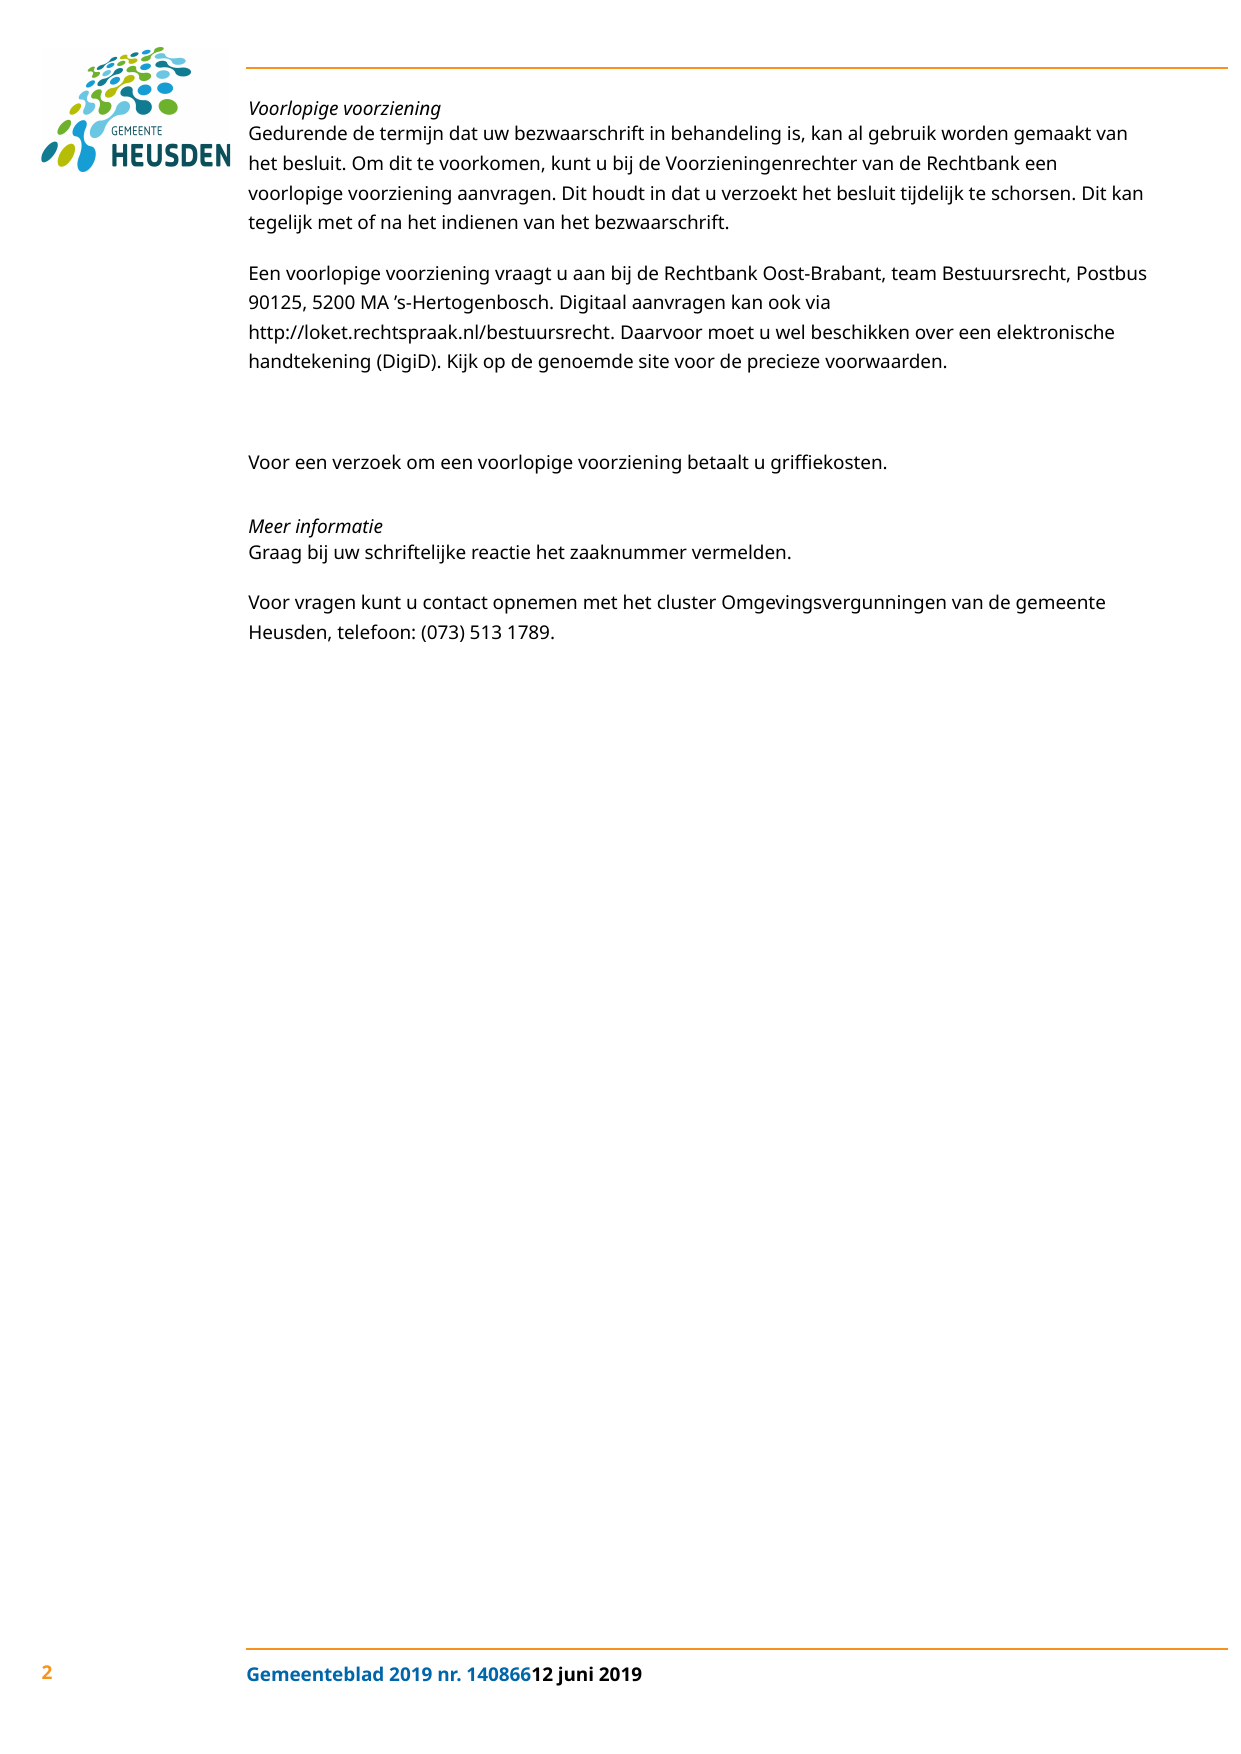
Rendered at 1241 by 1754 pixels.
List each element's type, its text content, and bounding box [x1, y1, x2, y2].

text Voorlopige voorziening [248, 95, 1152, 121]
text Meer informatie [248, 513, 1152, 539]
text Voor een verzoek om een voorlopige voorziening betaalt u griffiekosten. [248, 449, 1152, 475]
text Een voorlopige voorziening vraagt u aan bij de Rechtbank Oost-Brabant, team Bestuursrecht, Postbus 90125, 5200 MA ’s-Hertogenbosch. Digitaal aanvragen kan ook via http://loket.rechtspraak.nl/bestuursrecht. Daarvoor moet u wel beschikken over een elektronische handtekening (DigiD). Kijk op de genoemde site voor de precieze voorwaarden. [248, 260, 1152, 374]
text Graag bij uw schriftelijke reactie het zaaknummer vermelden. [248, 539, 1152, 565]
text Voor vragen kunt u contact opnemen met het cluster Omgevingsvergunningen van de gemeente Heusden, telefoon: (073) 513 1789. [248, 589, 1152, 645]
picture [41, 47, 231, 172]
text Gedurende de termijn dat uw bezwaarschrift in behandeling is, kan al gebruik worden gemaakt van het besluit. Om dit te voorkomen, kunt u bij de Voorzieningenrechter van de Rechtbank een voorlopige voorziening aanvragen. Dit houdt in dat u verzoekt het besluit tijdelijk te schorsen. Dit kan tegelijk met of na het indienen van het bezwaarschrift. [248, 121, 1152, 235]
